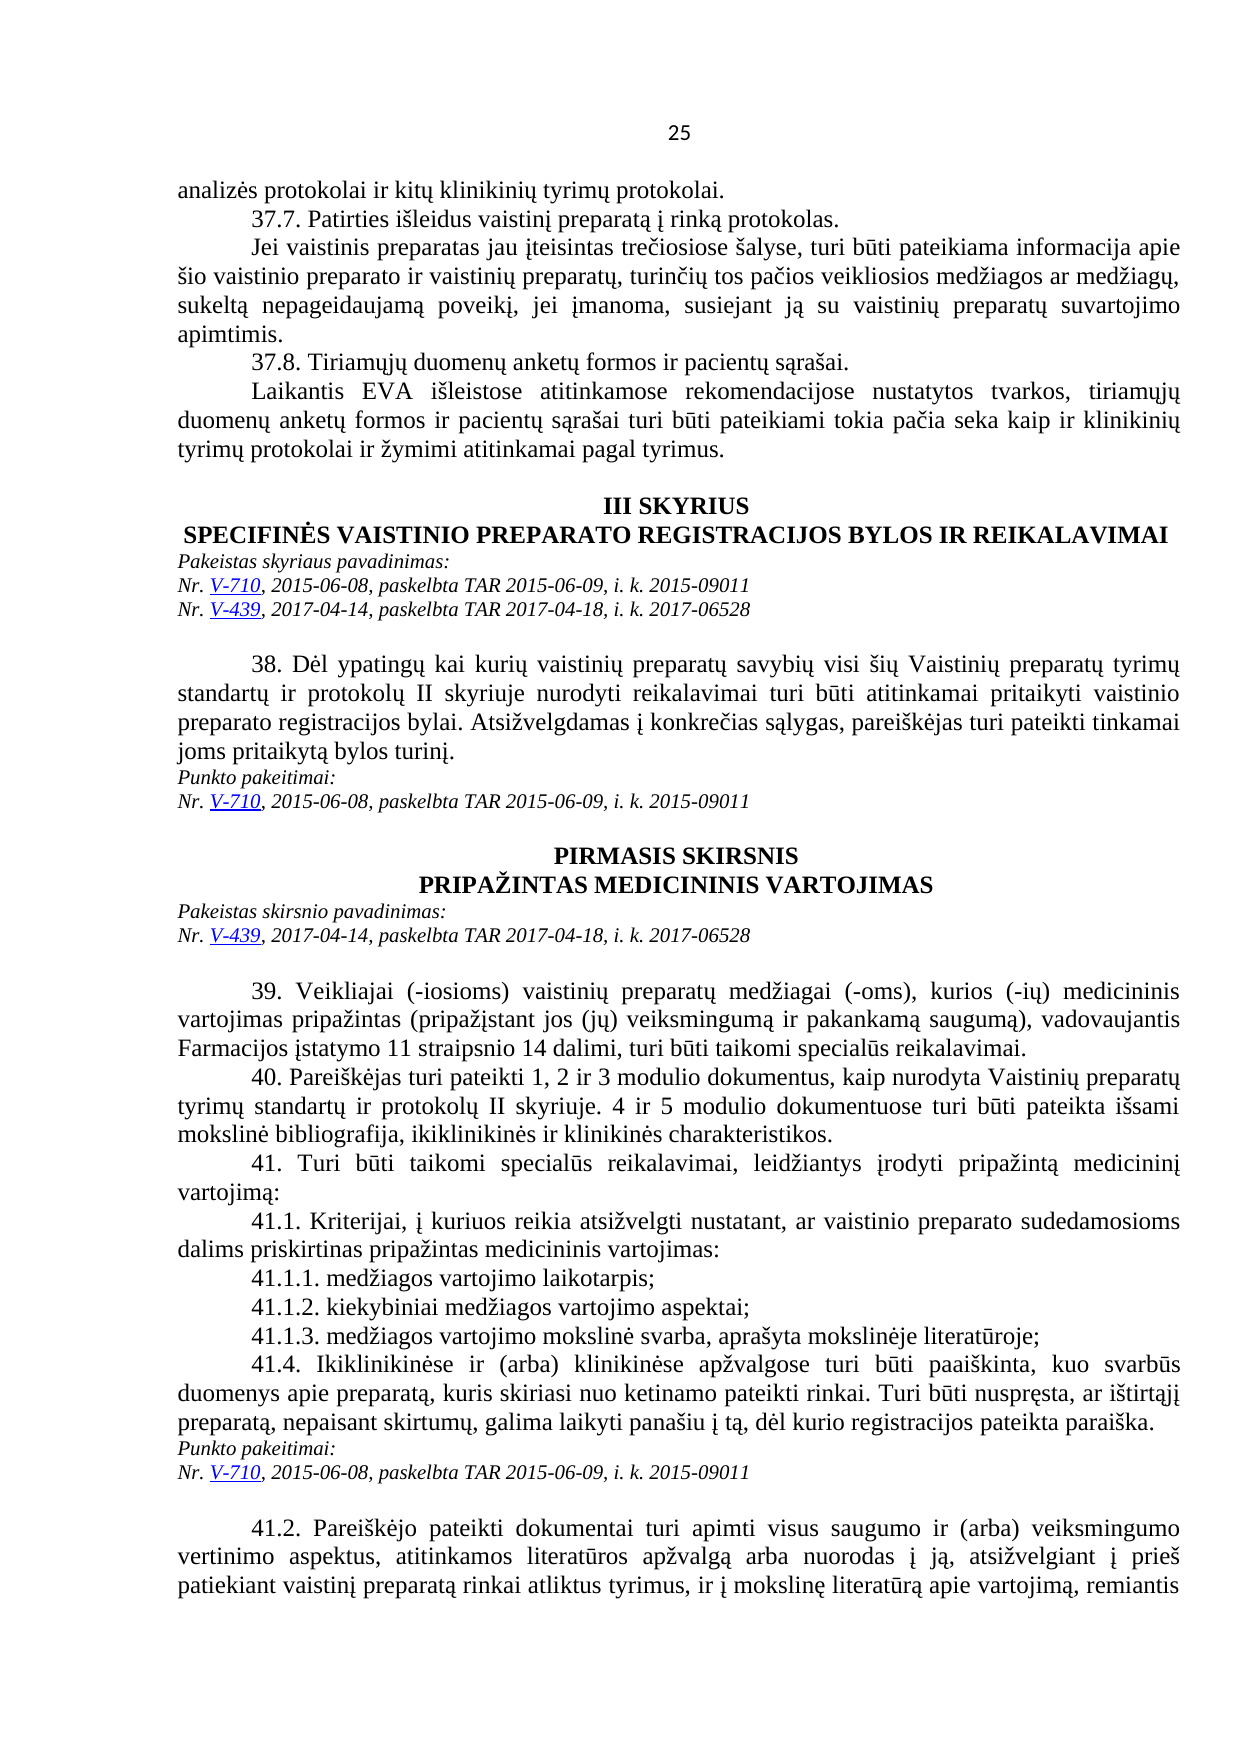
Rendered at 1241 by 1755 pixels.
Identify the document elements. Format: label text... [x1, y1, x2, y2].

text analizės protokolai ir kitų klinikinių tyrimų protokolai. [177, 175, 1181, 204]
text Jei vaistinis preparatas jau įteisintas trečiosiose šalyse, turi būti pateikiama informacija apie šio vaistinio preparato ir vaistinių preparatų, turinčių tos pačios veikliosios medžiagos ar medžiagų, sukeltą nepageidaujamą poveikį, jei įmanoma, susiejant ją su vaistinių preparatų suvartojimo apimtimis. [177, 232, 1181, 347]
text Nr. V-710, 2015-06-08, paskelbta TAR 2015-06-09, i. k. 2015-09011 [177, 1460, 1181, 1484]
text 39. Veikliajai (-iosioms) vaistinių preparatų medžiagai (-oms), kurios (-ių) medicininis vartojimas pripažintas (pripažįstant jos (jų) veiksmingumą ir pakankamą saugumą), vadovaujantis Farmacijos įstatymo 11 straipsnio 14 dalimi, turi būti taikomi specialūs reikalavimai. [177, 976, 1181, 1062]
text Punkto pakeitimai: [177, 1436, 1181, 1460]
text 38. Dėl ypatingų kai kurių vaistinių preparatų savybių visi šių Vaistinių preparatų tyrimų standartų ir protokolų II skyriuje nurodyti reikalavimai turi būti atitinkamai pritaikyti vaistinio preparato registracijos bylai. Atsižvelgdamas į konkrečias sąlygas, pareiškėjas turi pateikti tinkamai joms pritaikytą bylos turinį. [177, 649, 1181, 764]
text 40. Pareiškėjas turi pateikti 1, 2 ir 3 modulio dokumentus, kaip nurodyta Vaistinių preparatų tyrimų standartų ir protokolų II skyriuje. 4 ir 5 modulio dokumentuose turi būti pateikta išsami mokslinė bibliografija, ikiklinikinės ir klinikinės charakteristikos. [177, 1062, 1181, 1148]
text 41. Turi būti taikomi specialūs reikalavimai, leidžiantys įrodyti pripažintą medicininį vartojimą: [177, 1148, 1181, 1206]
text 41.1.3. medžiagos vartojimo mokslinė svarba, aprašyta mokslinėje literatūroje; [177, 1321, 1181, 1349]
text Punkto pakeitimai: [177, 764, 1181, 789]
text Nr. V-710, 2015-06-08, paskelbta TAR 2015-06-09, i. k. 2015-09011 [177, 789, 1181, 813]
text 37.8. Tiriamųjų duomenų anketų formos ir pacientų sąrašai. [177, 347, 1181, 376]
text 37.7. Patirties išleidus vaistinį preparatą į rinką protokolas. [177, 204, 1181, 232]
text 41.4. Ikiklinikinėse ir (arba) klinikinėse apžvalgose turi būti paaiškinta, kuo svarbūs duomenys apie preparatą, kuris skiriasi nuo ketinamo pateikti rinkai. Turi būti nuspręsta, ar ištirtąjį preparatą, nepaisant skirtumų, galima laikyti panašiu į tą, dėl kurio registracijos pateikta paraiška. [177, 1349, 1181, 1436]
text Laikantis EVA išleistose atitinkamose rekomendacijose nustatytos tvarkos, tiriamųjų duomenų anketų formos ir pacientų sąrašai turi būti pateikiami tokia pačia seka kaip ir klinikinių tyrimų protokolai ir žymimi atitinkamai pagal tyrimus. [177, 376, 1181, 462]
text PIRMASIS SKIRSNIS PRIPAŽINTAS MEDICININIS VARTOJIMAS [177, 841, 1181, 899]
text Nr. V-439, 2017-04-14, paskelbta TAR 2017-04-18, i. k. 2017-06528 [177, 597, 1181, 621]
text Nr. V-439, 2017-04-14, paskelbta TAR 2017-04-18, i. k. 2017-06528 [177, 923, 1181, 947]
text 41.2. Pareiškėjo pateikti dokumentai turi apimti visus saugumo ir (arba) veiksmingumo vertinimo aspektus, atitinkamos literatūros apžvalgą arba nuorodas į ją, atsižvelgiant į prieš patiekiant vaistinį preparatą rinkai atliktus tyrimus, ir į mokslinę literatūrą apie vartojimą, remiantis [177, 1513, 1181, 1599]
text 41.1. Kriterijai, į kuriuos reikia atsižvelgti nustatant, ar vaistinio preparato sudedamosioms dalims priskirtinas pripažintas medicininis vartojimas: [177, 1206, 1181, 1263]
text Pakeistas skirsnio pavadinimas: [177, 899, 1181, 923]
text 41.1.1. medžiagos vartojimo laikotarpis; [177, 1263, 1181, 1292]
text Nr. V-710, 2015-06-08, paskelbta TAR 2015-06-09, i. k. 2015-09011 [177, 573, 1181, 597]
text Pakeistas skyriaus pavadinimas: [177, 549, 1181, 573]
text III SKYRIUS SPECIFINĖS VAISTINIO PREPARATO REGISTRACIJOS BYLOS IR REIKALAVIMAI [177, 491, 1181, 549]
text 41.1.2. kiekybiniai medžiagos vartojimo aspektai; [177, 1292, 1181, 1321]
